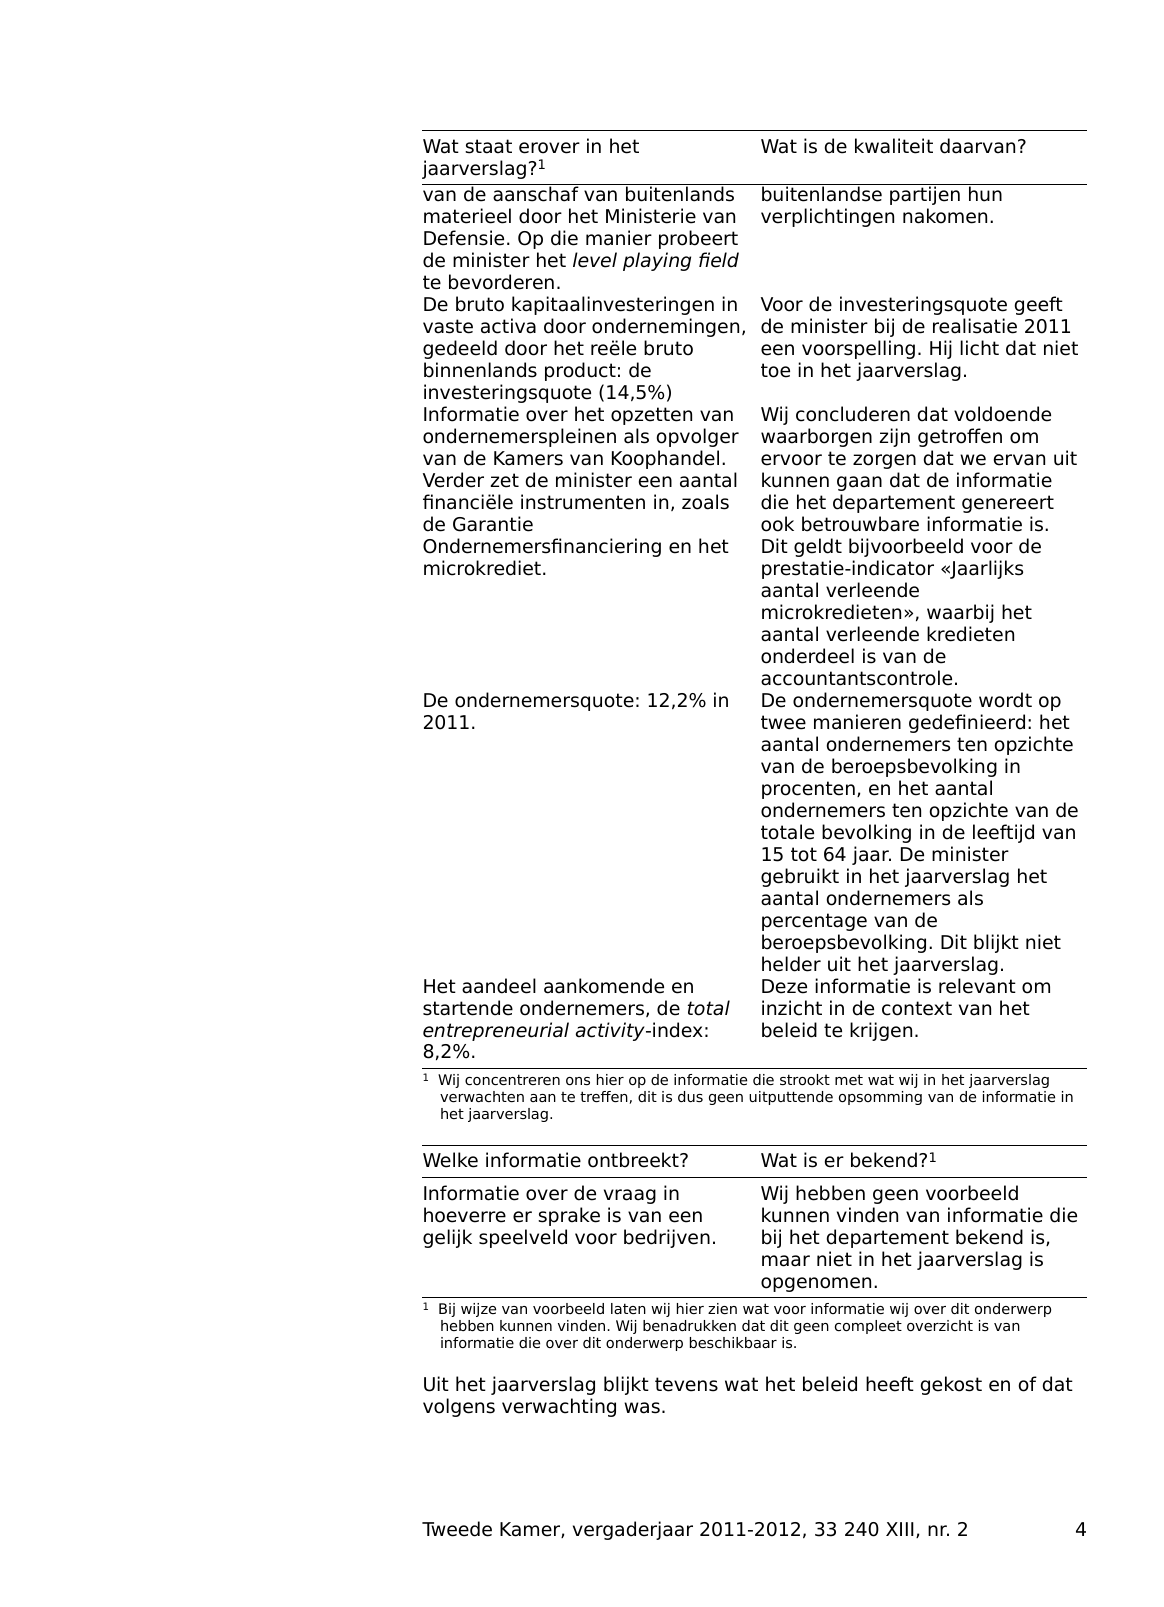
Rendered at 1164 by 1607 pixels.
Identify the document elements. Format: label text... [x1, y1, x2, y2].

table_cell De bruto kapitaalinvesteringen in vaste activa door ondernemingen, gedeeld door het reële bruto binnenlands product: de investeringsquote (14,5%) [422, 294, 754, 404]
table_cell Voor de investeringsquote geeft de minister bij de realisatie 2011 een voorspelling. Hij licht dat niet toe in het jaarverslag. [754, 294, 1087, 404]
table_cell Het aandeel aankomende en startende ondernemers, de total entrepreneurial activity-index: 8,2%. [422, 976, 754, 1068]
table_cell De ondernemersquote wordt op twee manieren gedefinieerd: het aantal ondernemers ten opzichte van de beroepsbevolking in procenten, en het aantal ondernemers ten opzichte van de totale bevolking in de leeftijd van 15 tot 64 jaar. De minister gebruikt in het jaarverslag het aantal ondernemers als percentage van de beroepsbevolking. Dit blijkt niet helder uit het jaarverslag. [754, 690, 1087, 976]
table_cell Informatie over het opzetten van ondernemerspleinen als opvolger van de Kamers van Koophandel. Verder zet de minister een aantal financiële instrumenten in, zoals de Garantie Ondernemersfinanciering en het microkrediet. [422, 404, 754, 690]
table_cell 1 Bij wijze van voorbeeld laten wij hier zien wat voor informatie wij over dit onderwerp hebben kunnen vinden. Wij benadrukken dat dit geen compleet overzicht is van informatie die over dit onderwerp beschikbaar is. [422, 1298, 1087, 1352]
table_cell Wij hebben geen voorbeeld kunnen vinden van informatie die bij het departement bekend is, maar niet in het jaarverslag is opgenomen. [754, 1178, 1087, 1297]
table_header Wat staat erover in het jaarverslag?1 [422, 131, 754, 184]
table_cell van de aanschaf van buitenlands materieel door het Ministerie van Defensie. Op die manier probeert de minister het level playing field te bevorderen. [422, 185, 754, 294]
table_cell 1 Wij concentreren ons hier op de informatie die strookt met wat wij in het jaarverslag verwachten aan te treffen, dit is dus geen uitputtende opsomming van de informatie in het jaarverslag. [422, 1069, 1087, 1123]
table_cell Deze informatie is relevant om inzicht in de context van het beleid te krijgen. [754, 976, 1087, 1068]
text Uit het jaarverslag blijkt tevens wat het beleid heeft gekost en of dat volgens verwachting was. [422, 1374, 1087, 1418]
table_cell De ondernemersquote: 12,2% in 2011. [422, 690, 754, 976]
table_cell buitenlandse partijen hun verplichtingen nakomen. [754, 185, 1087, 294]
table_header Wat is er bekend?1 [754, 1146, 1087, 1177]
table_cell Wij concluderen dat voldoende waarborgen zijn getroffen om ervoor te zorgen dat we ervan uit kunnen gaan dat de informatie die het departement genereert ook betrouwbare informatie is. Dit geldt bijvoorbeeld voor de prestatie-indicator «Jaarlijks aantal verleende microkredieten», waarbij het aantal verleende kredieten onderdeel is van de accountantscontrole. [754, 404, 1087, 690]
table_cell Informatie over de vraag in hoeverre er sprake is van een gelijk speelveld voor bedrijven. [422, 1178, 754, 1297]
table_header Welke informatie ontbreekt? [422, 1146, 754, 1177]
table_header Wat is de kwaliteit daarvan? [754, 131, 1087, 184]
